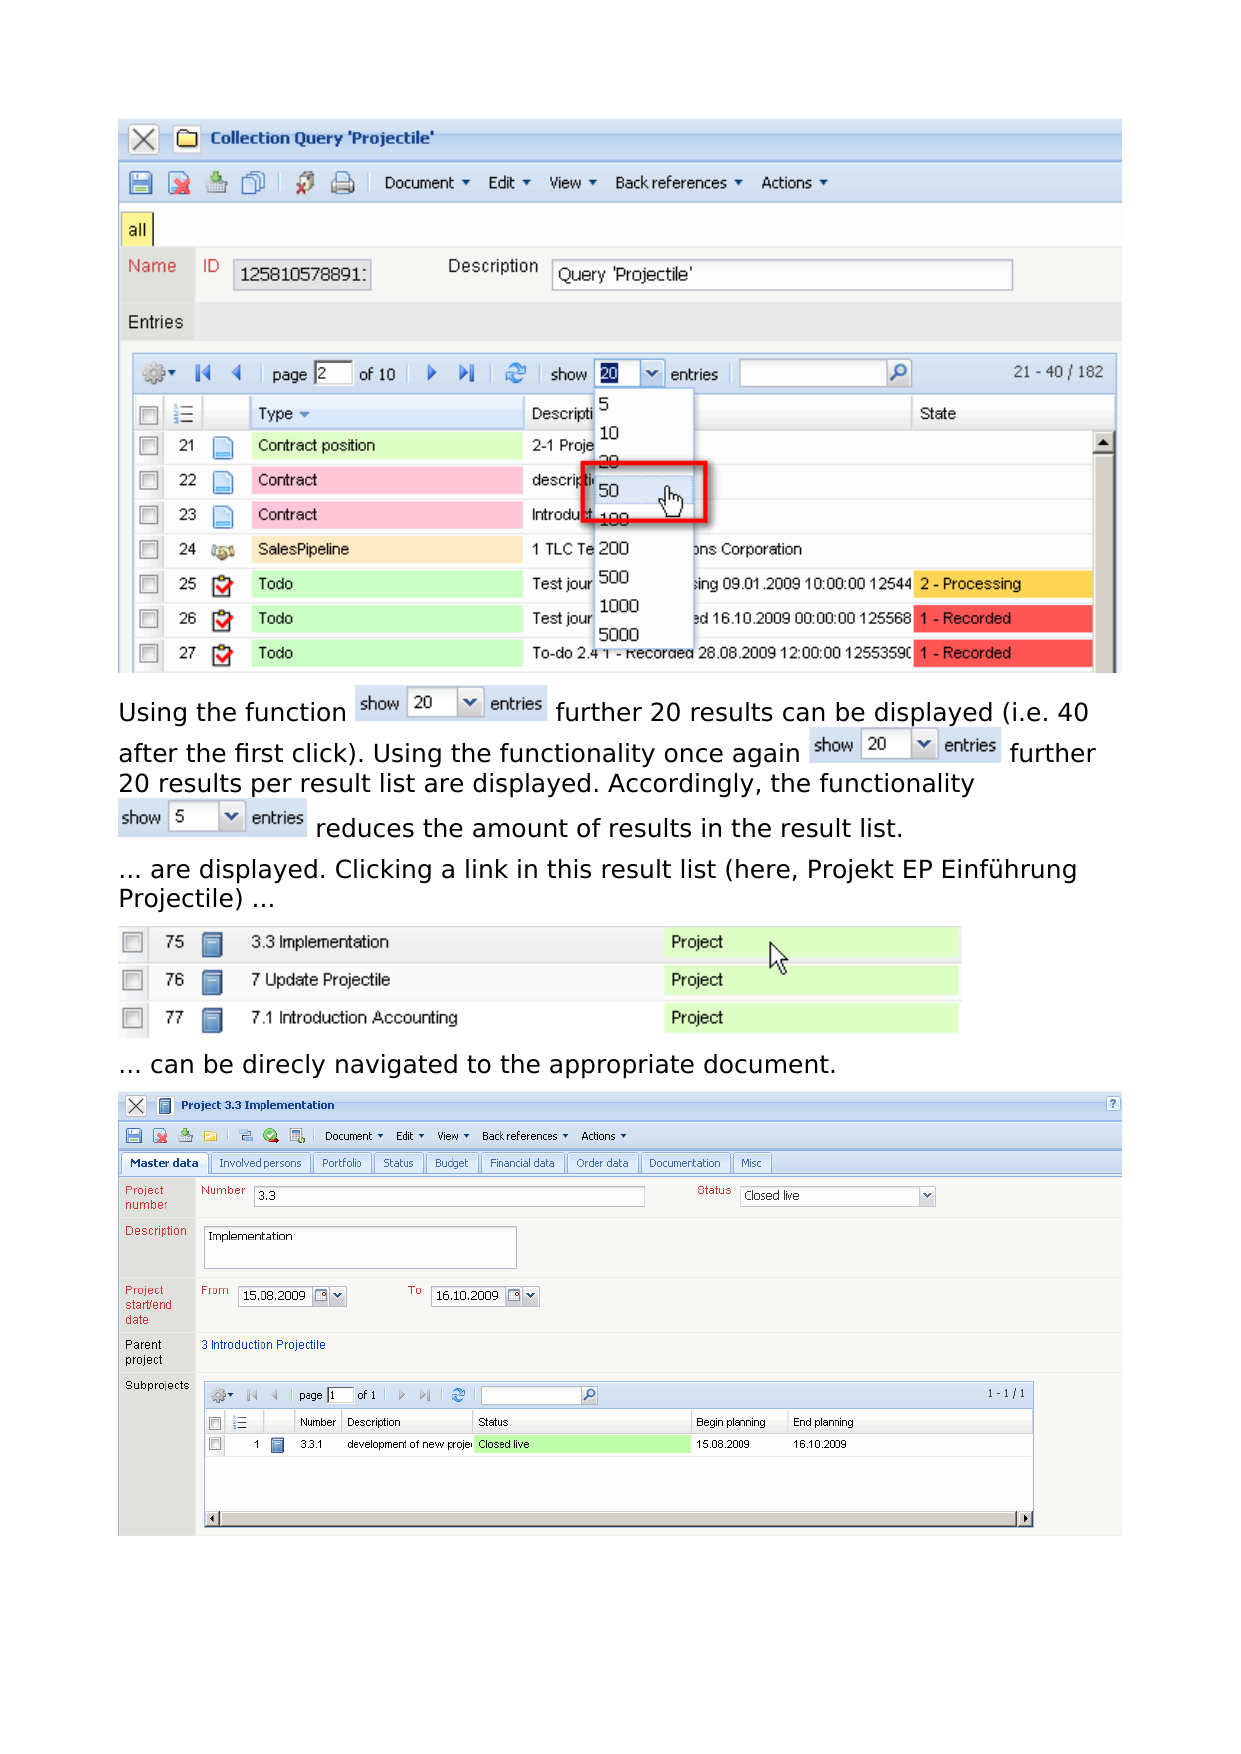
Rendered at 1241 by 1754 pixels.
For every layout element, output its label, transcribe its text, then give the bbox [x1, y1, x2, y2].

picture [355, 685, 548, 721]
picture [118, 1091, 1123, 1536]
text ... are displayed. Clicking a link in this result list (here, Projekt EP Einführung Projectile) ... [118, 856, 1122, 914]
picture [809, 727, 1002, 763]
picture [118, 118, 1123, 673]
text Using the function further 20 results can be displayed (i.e. 40 after the first click). Using the functionality once again further 20 results per result list are displayed. Accordingly, the functionality reduces the amount of results in the result list. [118, 685, 1122, 843]
picture [118, 926, 962, 1038]
picture [118, 798, 308, 837]
text ... can be direcly navigated to the appropriate document. [118, 1050, 1122, 1079]
